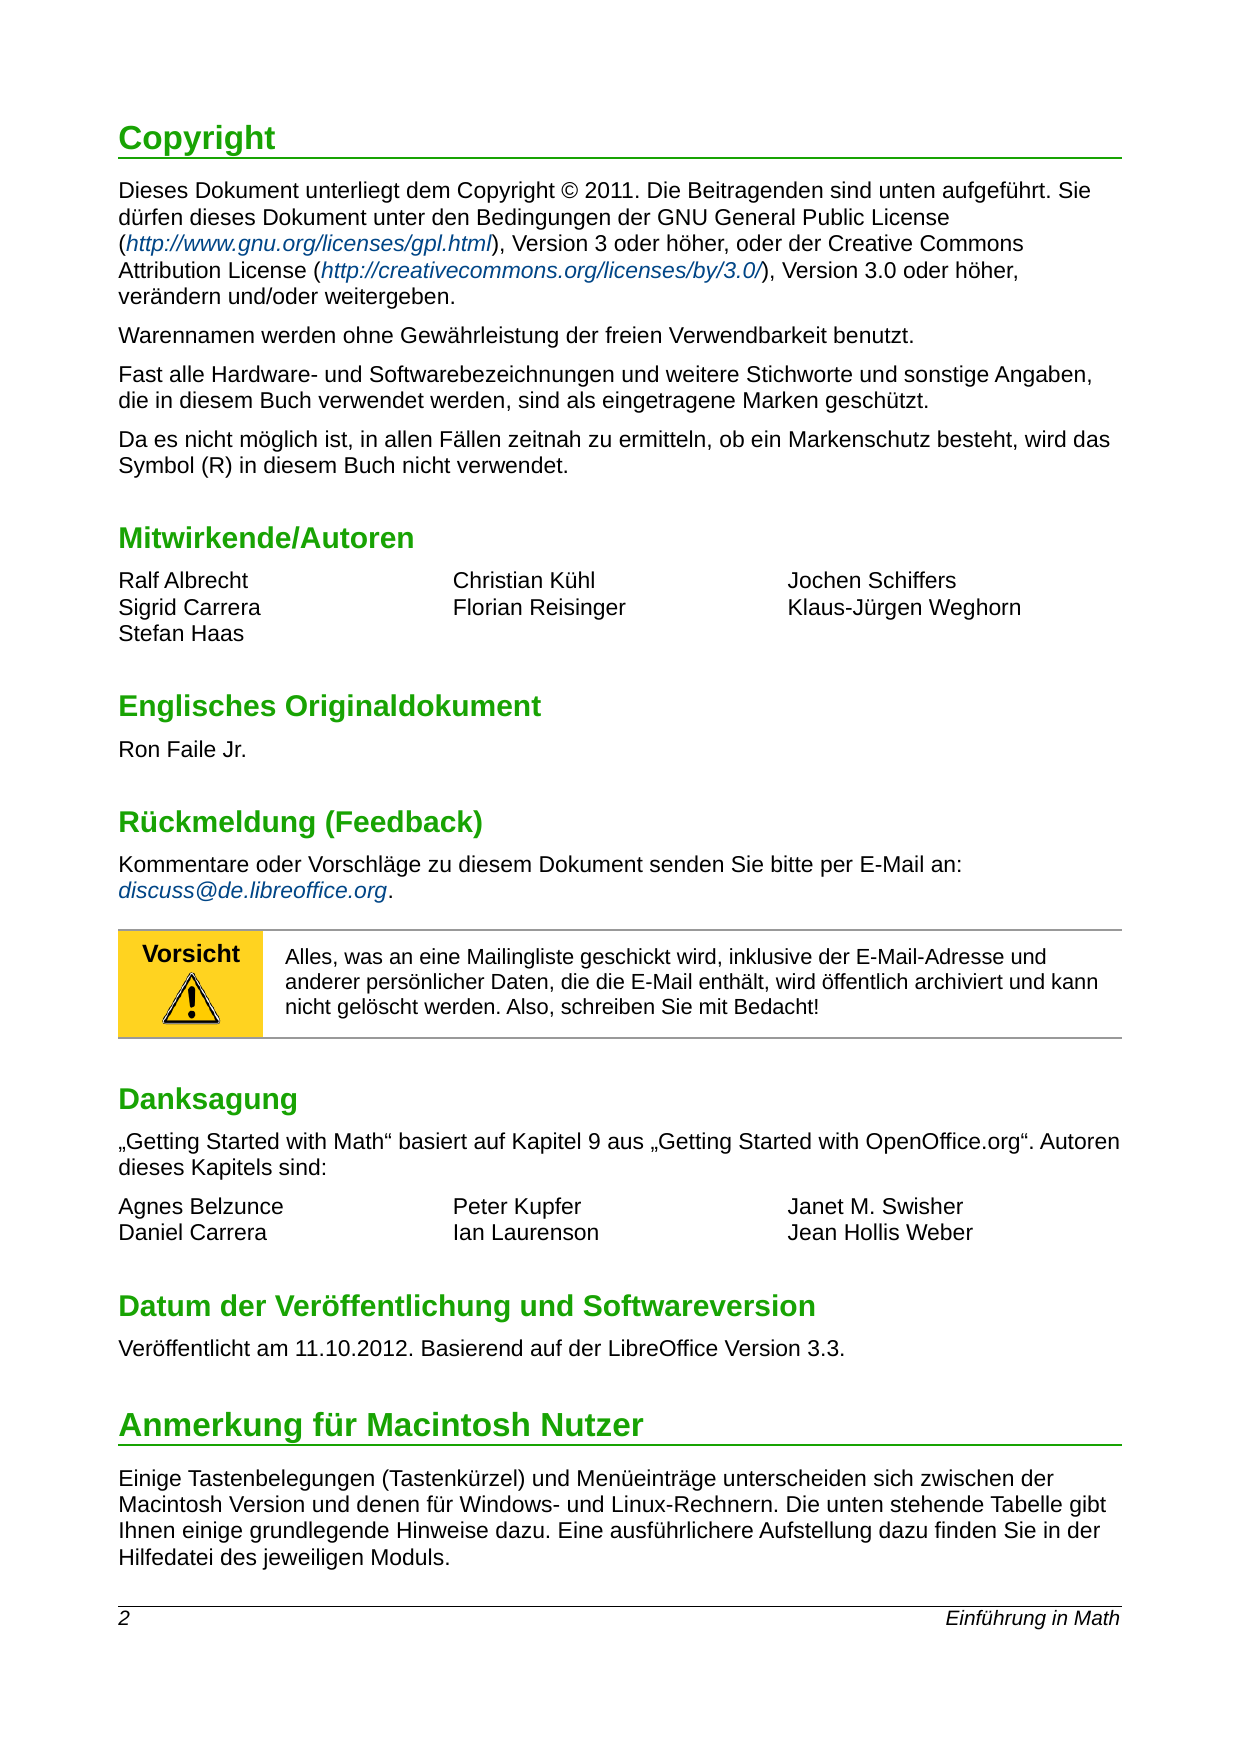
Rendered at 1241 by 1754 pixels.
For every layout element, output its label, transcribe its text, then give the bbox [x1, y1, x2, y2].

table_header Christian Kühl Florian Reisinger [453, 568, 787, 659]
table_header [788, 736, 1122, 774]
text Danksagung [118, 1081, 1122, 1115]
table_header Jochen Schiffers Klaus-Jürgen Weghorn [788, 568, 1122, 659]
table_header Vorsicht [118, 931, 263, 1037]
text Kommentare oder Vorschläge zu diesem Dokument senden Sie bitte per E-Mail an: discuss@de.libreoffice.org. [118, 851, 1122, 903]
table_header [453, 736, 787, 774]
subtitle Anmerkung für Macintosh Nutzer [118, 1405, 1122, 1444]
text Da es nicht möglich ist, in allen Fällen zeitnah zu ermitteln, ob ein Markenschutz besteht, wird das Symbol (R) in diesem Buch nicht verwendet. [118, 426, 1122, 478]
table_header Ralf Albrecht Sigrid Carrera Stefan Haas [118, 568, 453, 659]
text Warennamen werden ohne Gewährleistung der freien Verwendbarkeit benutzt. [118, 322, 1122, 348]
text Einige Tastenbelegungen (Tastenkürzel) und Menüeinträge unterscheiden sich zwischen der Macintosh Version und denen für Windows- und Linux-Rechnern. Die unten stehende Tabelle gibt Ihnen einige grundlegende Hinweise dazu. Eine ausführlichere Aufstellung dazu finden Sie in der Hilfedatei des jeweiligen Moduls. [118, 1465, 1122, 1570]
text Rückmeldung (Feedback) [118, 804, 1122, 838]
picture [158, 968, 224, 1028]
table_header Alles, was an eine Mailingliste geschickt wird, inklusive der E-Mail-Adresse und anderer persönlicher Daten, die die E-Mail enthält, wird öffentlich archiviert und kann nicht gelöscht werden. Also, schreiben Sie mit Bedacht! [264, 931, 1122, 1037]
text Fast alle Hardware- und Softwarebezeichnungen und weitere Stichworte und sonstige Angaben, die in diesem Buch verwendet werden, sind als eingetragene Marken geschützt. [118, 361, 1122, 413]
text Mitwirkende/Autoren [118, 521, 1122, 555]
text Veröffentlicht am 11.10.2012. Basierend auf der LibreOffice Version 3.3. [118, 1335, 1122, 1361]
table_header Janet M. Swisher Jean Hollis Weber [788, 1193, 1122, 1258]
text Dieses Dokument unterliegt dem Copyright © 2011. Die Beitragenden sind unten aufgeführt. Sie dürfen dieses Dokument unter den Bedingungen der GNU General Public License (http://www.gnu.org/licenses/gpl.html), Version 3 oder höher, oder der Creative Commons Attribution License (http://creativecommons.org/licenses/by/3.0/), Version 3.0 oder höher, verändern und/oder weitergeben. [118, 177, 1122, 309]
text Datum der Veröffentlichung und Softwareversion [118, 1288, 1122, 1322]
text „Getting Started with Math“ basiert auf Kapitel 9 aus „Getting Started with OpenOffice.org“. Autoren dieses Kapitels sind: [118, 1128, 1122, 1181]
table_header Agnes Belzunce Daniel Carrera [118, 1193, 453, 1258]
text Copyright [118, 118, 1122, 157]
table_header Peter Kupfer Ian Laurenson [453, 1193, 787, 1258]
text Englisches Originaldokument [118, 688, 1122, 723]
table_header Ron Faile Jr. [118, 736, 453, 774]
